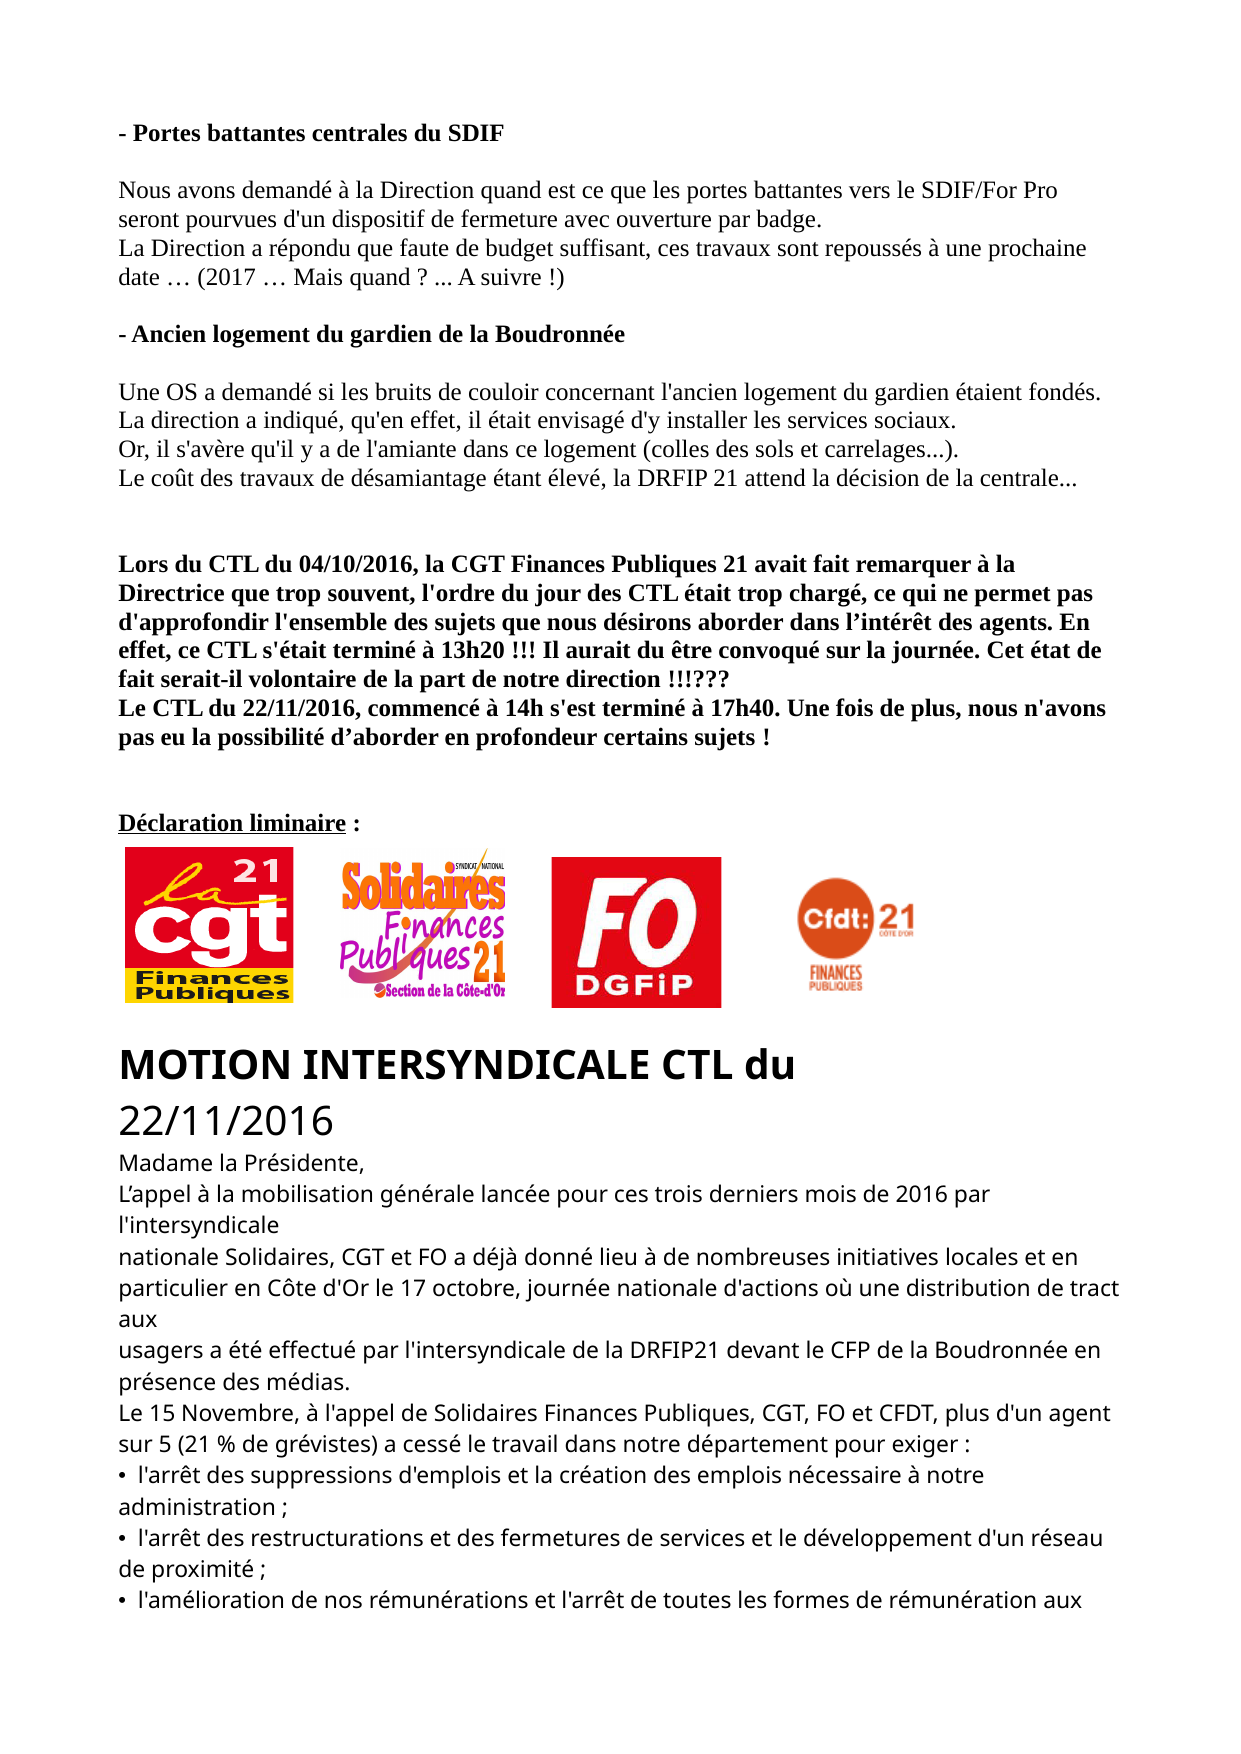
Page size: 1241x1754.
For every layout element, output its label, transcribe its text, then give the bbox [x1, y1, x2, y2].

text Nous avons demandé à la Direction quand est ce que les portes battantes vers le SDIF/For Pro seront pourvues d'un dispositif de fermeture avec ouverture par badge. [118, 176, 1122, 233]
text Le CTL du 22/11/2016, commencé à 14h s'est terminé à 17h40. Une fois de plus, nous n'avons pas eu la possibilité d’aborder en profondeur certains sujets ! [118, 693, 1122, 751]
text - Portes battantes centrales du SDIF [118, 118, 1122, 147]
text présence des médias. [118, 1366, 1122, 1397]
text • l'arrêt des suppressions d'emplois et la création des emplois nécessaire à notre [118, 1459, 1122, 1491]
text 22/11/2016 [118, 1092, 1122, 1147]
text sur 5 (21 % de grévistes) a cessé le travail dans notre département pour exiger : [118, 1428, 1122, 1459]
text Lors du CTL du 04/10/2016, la CGT Finances Publiques 21 avait fait remarquer à la Directrice que trop souvent, l'ordre du jour des CTL était trop chargé, ce qui ne permet pas d'approfondir l'ensemble des sujets que nous désirons aborder dans l’intérêt des agents. En effet, ce CTL s'était terminé à 13h20 !!! Il aurait du être convoqué sur la journée. Cet état de fait serait-il volontaire de la part de notre direction !!!??? [118, 549, 1122, 693]
text usagers a été effectué par l'intersyndicale de la DRFIP21 devant le CFP de la Boudronnée en [118, 1334, 1122, 1366]
text MOTION INTERSYNDICALE CTL du [118, 1036, 1122, 1092]
text L’appel à la mobilisation générale lancée pour ces trois derniers mois de 2016 par l'intersyndicale [118, 1178, 1122, 1241]
text Une OS a demandé si les bruits de couloir concernant l'ancien logement du gardien étaient fondés. [118, 377, 1122, 406]
text Or, il s'avère qu'il y a de l'amiante dans ce logement (colles des sols et carrelages...). [118, 434, 1122, 463]
text de proximité ; [118, 1553, 1122, 1584]
text Le 15 Novembre, à l'appel de Solidaires Finances Publiques, CGT, FO et CFDT, plus d'un agent [118, 1397, 1122, 1428]
text Déclaration liminaire : [118, 808, 1122, 837]
text Madame la Présidente, [118, 1147, 1122, 1178]
text particulier en Côte d'Or le 17 octobre, journée nationale d'actions où une distribution de tract aux [118, 1272, 1122, 1334]
text La direction a indiqué, qu'en effet, il était envisagé d'y installer les services sociaux. [118, 406, 1122, 434]
text La Direction a répondu que faute de budget suffisant, ces travaux sont repoussés à une prochaine date … (2017 … Mais quand ? ... A suivre !) [118, 233, 1122, 291]
text • l'arrêt des restructurations et des fermetures de services et le développement d'un réseau [118, 1522, 1122, 1553]
text - Ancien logement du gardien de la Boudronnée [118, 319, 1122, 348]
text • l'amélioration de nos rémunérations et l'arrêt de toutes les formes de rémunération aux [118, 1584, 1122, 1616]
text nationale Solidaires, CGT et FO a déjà donné lieu à de nombreuses initiatives locales et en [118, 1241, 1122, 1272]
text Le coût des travaux de désamiantage étant élevé, la DRFIP 21 attend la décision de la centrale... [118, 463, 1122, 492]
text administration ; [118, 1491, 1122, 1522]
